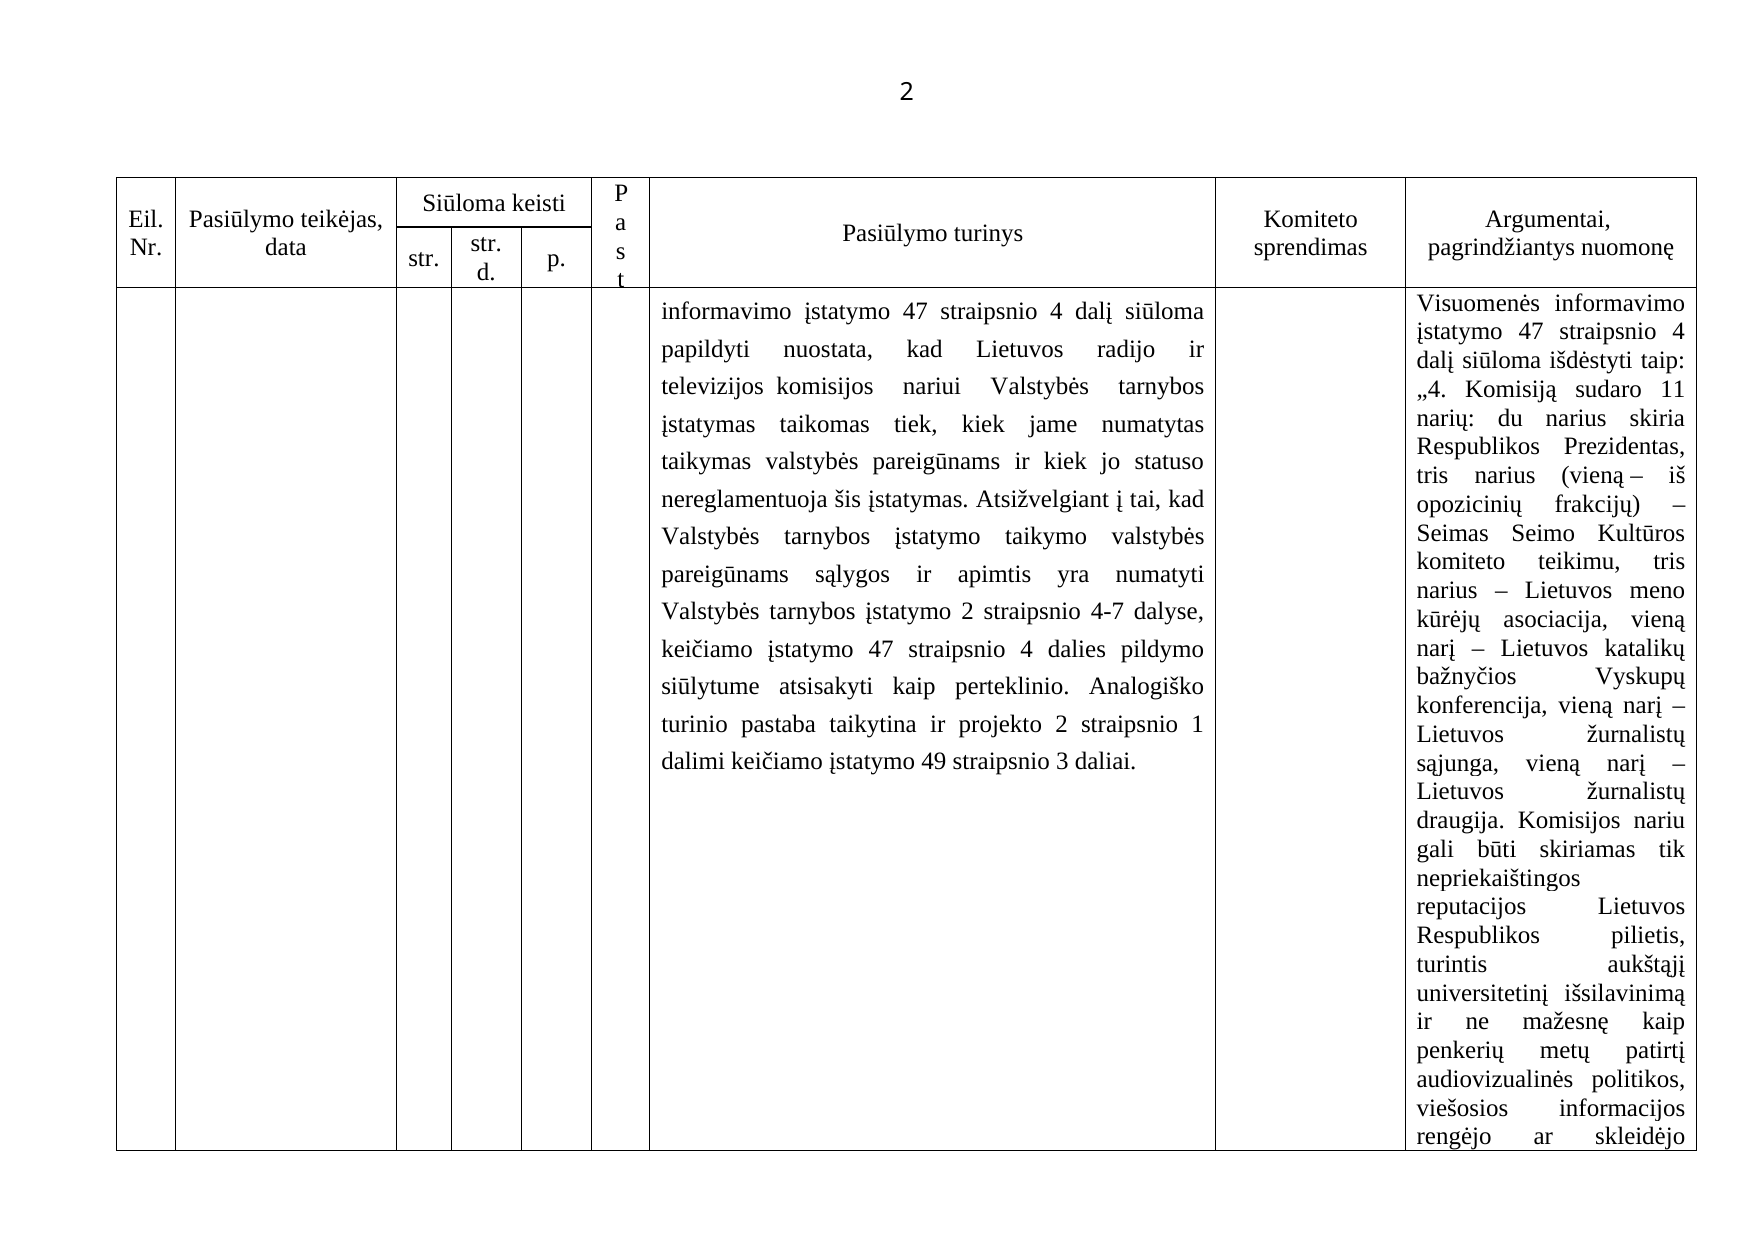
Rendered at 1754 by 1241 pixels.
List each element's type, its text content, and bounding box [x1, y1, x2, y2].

table_cell [592, 288, 649, 1150]
table_cell [397, 288, 451, 1150]
table_header Komiteto sprendimas [1216, 178, 1405, 287]
table_cell [117, 288, 175, 1150]
table_cell [176, 288, 396, 1150]
table_header Pasiūlymo teikėjas, data [176, 178, 396, 287]
table_header Eil. Nr. [117, 178, 175, 287]
table_header Pasiūlymo turinys [650, 178, 1215, 287]
table_cell informavimo įstatymo 47 straipsnio 4 dalį siūloma papildyti nuostata, kad Lietuvos radijo ir televizijos komisijos nariui Valstybės tarnybos įstatymas taikomas tiek, kiek jame numatytas taikymas valstybės pareigūnams ir kiek jo statuso nereglamentuoja šis įstatymas. Atsižvelgiant į tai, kad Valstybės tarnybos įstatymo taikymo valstybės pareigūnams sąlygos ir apimtis yra numatyti Valstybės tarnybos įstatymo 2 straipsnio 4-7 dalyse, keičiamo įstatymo 47 straipsnio 4 dalies pildymo siūlytume atsisakyti kaip perteklinio. Analogiško turinio pastaba taikytina ir projekto 2 straipsnio 1 dalimi keičiamo įstatymo 49 straipsnio 3 daliai. [650, 288, 1215, 1150]
table_cell p. [522, 228, 591, 287]
table_header Argumentai, pagrindžiantys nuomonę [1406, 178, 1696, 287]
table_cell [1216, 288, 1405, 1150]
table_header Pastabos [592, 178, 649, 287]
table_cell Visuomenės informavimo įstatymo 47 straipsnio 4 dalį siūloma išdėstyti taip: „4. Komisiją sudaro 11 narių: du narius skiria Respublikos Prezidentas, tris narius (vieną – iš opozicinių frakcijų) – Seimas Seimo Kultūros komiteto teikimu, tris narius – Lietuvos meno kūrėjų asociacija, vieną narį – Lietuvos katalikų bažnyčios Vyskupų konferencija, vieną narį – Lietuvos žurnalistų sąjunga, vieną narį – Lietuvos žurnalistų draugija. Komisijos nariu gali būti skiriamas tik nepriekaištingos reputacijos Lietuvos Respublikos pilietis, turintis aukštąjį universitetinį išsilavinimą ir ne mažesnę kaip penkerių metų patirtį audiovizualinės politikos, viešosios informacijos rengėjo ar skleidėjo [1406, 288, 1696, 1150]
table_cell [522, 288, 591, 1150]
table_cell [452, 288, 521, 1150]
table_cell str. d. [452, 228, 521, 287]
table_header Siūloma keisti [397, 178, 591, 226]
table_cell str. [397, 228, 451, 287]
